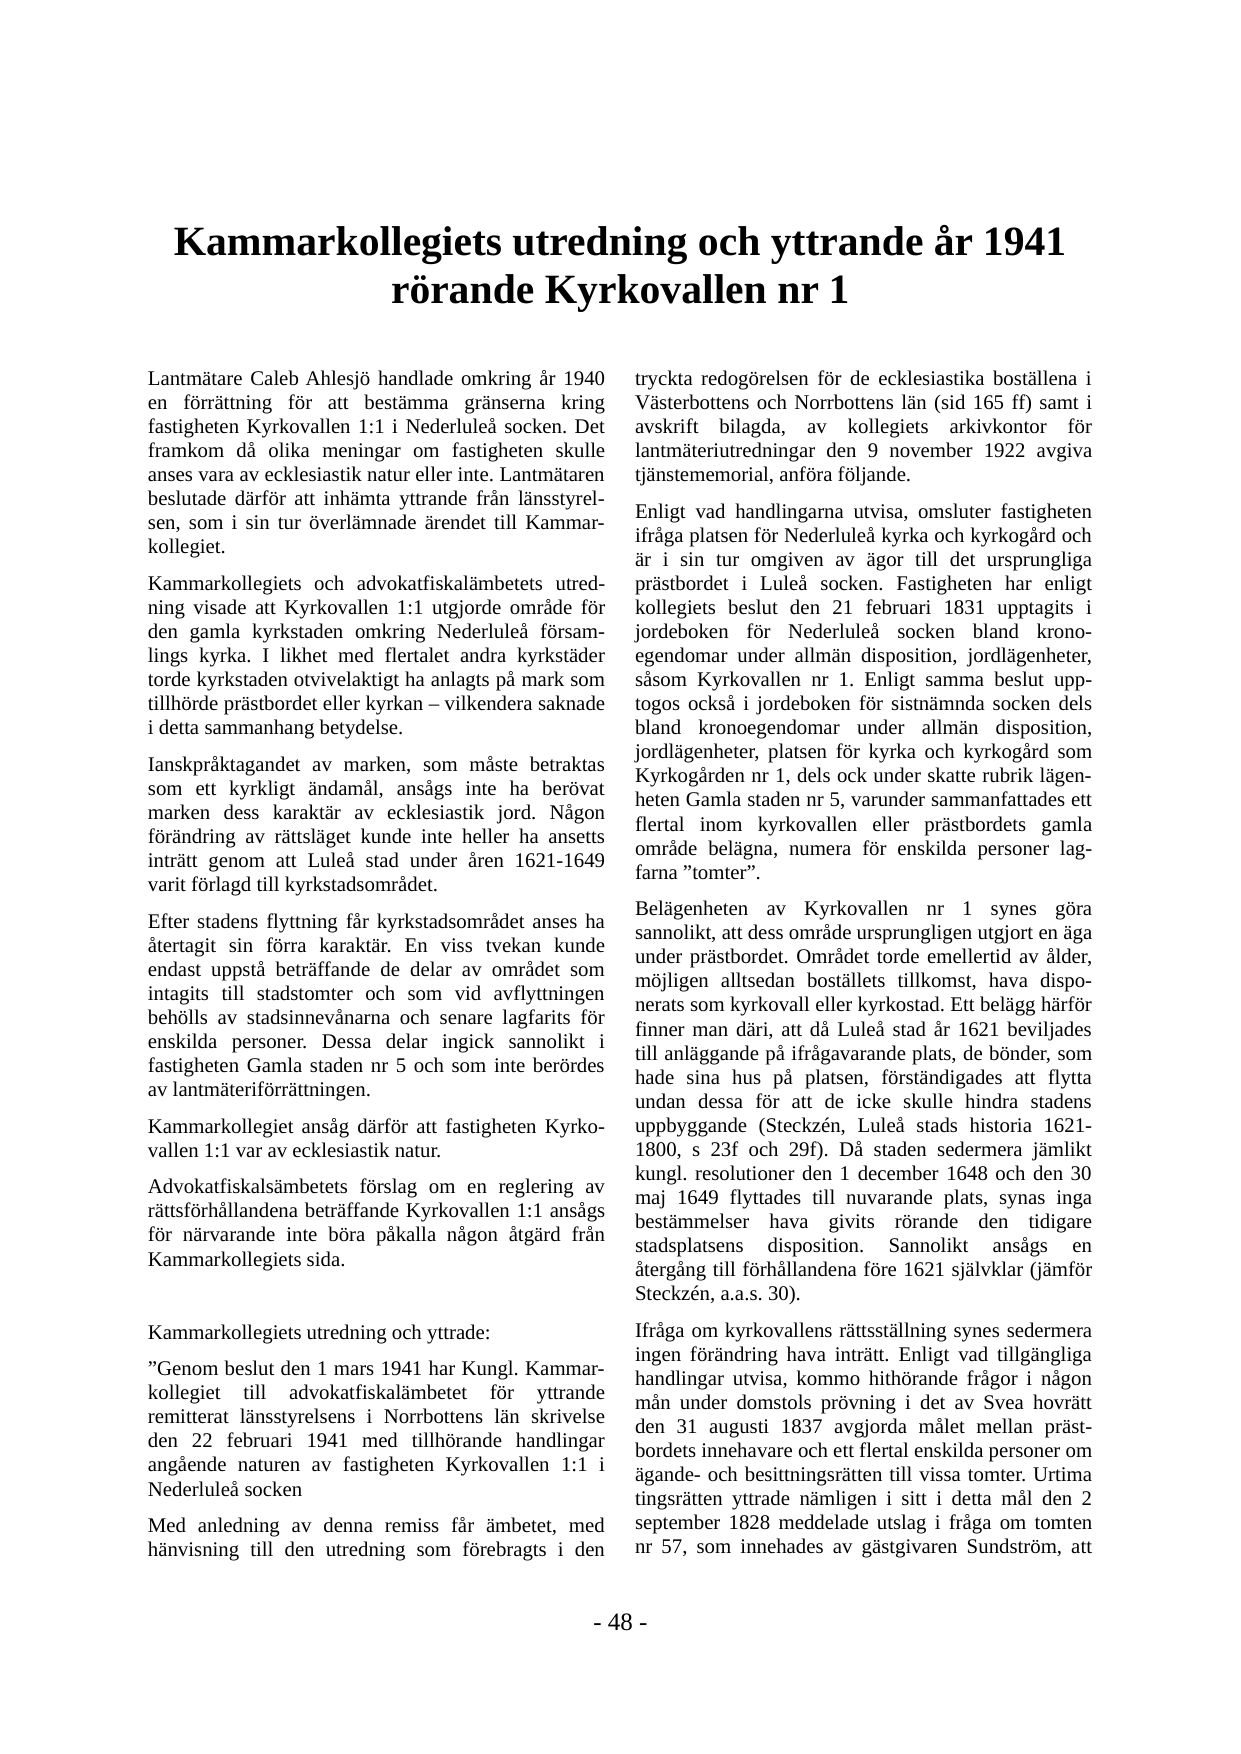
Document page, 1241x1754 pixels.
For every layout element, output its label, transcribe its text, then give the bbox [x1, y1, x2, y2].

text Efter stadens flyttning får kyrkstadsområdet anses ha återtagit sin förra karaktär. En viss tvekan kunde endast uppstå beträffande de delar av området som intagits till stadstomter och som vid avflyttningen behölls av stadsinnevånarna och senare lagfarits för enskilda personer. Dessa delar ingick sannolikt i fastigheten Gamla staden nr 5 och som inte berördes av lantmäteriförrättningen. [148, 909, 605, 1101]
text ”Genom beslut den 1 mars 1941 har Kungl. Kammar-kollegiet till advokatfiskalämbetet för yttrande remitterat länsstyrelsens i Norrbottens län skrivelse den 22 februari 1941 med tillhörande handlingar angående naturen av fastigheten Kyrkovallen 1:1 i Nederluleå socken [148, 1356, 605, 1501]
text Advokatfiskalsämbetets förslag om en reglering av rättsförhållandena beträffande Kyrkovallen 1:1 ansågs för närvarande inte böra påkalla någon åtgärd från Kammarkollegiets sida. [148, 1174, 605, 1271]
text tryckta redogörelsen för de ecklesiastika boställena i Västerbottens och Norrbottens län (sid 165 ff) samt i avskrift bilagda, av kollegiets arkivkontor för lantmäteriutredningar den 9 november 1922 avgiva tjänstememorial, anföra följande. [635, 366, 1093, 486]
text Med anledning av denna remiss får ämbetet, med hänvisning till den utredning som förebragts i den [148, 1513, 605, 1561]
text Ianskpråktagandet av marken, som måste betraktas som ett kyrkligt ändamål, ansågs inte ha berövat marken dess karaktär av ecklesiastik jord. Någon förändring av rättsläget kunde inte heller ha ansetts inträtt genom att Luleå stad under åren 1621-1649 varit förlagd till kyrkstadsområdet. [148, 752, 605, 896]
text Enligt vad handlingarna utvisa, omsluter fastigheten ifråga platsen för Nederluleå kyrka och kyrkogård och är i sin tur omgiven av ägor till det ursprungliga prästbordet i Luleå socken. Fastigheten har enligt kollegiets beslut den 21 februari 1831 upptagits i jordeboken för Nederluleå socken bland krono-egendomar under allmän disposition, jordlägenheter, såsom Kyrkovallen nr 1. Enligt samma beslut upp-togos också i jordeboken för sistnämnda socken dels bland kronoegendomar under allmän disposition, jordlägenheter, platsen för kyrka och kyrkogård som Kyrkogården nr 1, dels ock under skatte rubrik lägen-heten Gamla staden nr 5, varunder sammanfattades ett flertal inom kyrkovallen eller prästbordets gamla område belägna, numera för enskilda personer lag-farna ”tomter”. [635, 499, 1093, 884]
text Kammarkollegiet ansåg därför att fastigheten Kyrko-vallen 1:1 var av ecklesiastik natur. [148, 1114, 605, 1162]
text Ifråga om kyrkovallens rättsställning synes sedermera ingen förändring hava inträtt. Enligt vad tillgängliga handlingar utvisa, kommo hithörande frågor i någon mån under domstols prövning i det av Svea hovrätt den 31 augusti 1837 avgjorda målet mellan präst-bordets innehavare och ett flertal enskilda personer om ägande- och besittningsrätten till vissa tomter. Urtima tingsrätten yttrade nämligen i sitt i detta mål den 2 september 1828 meddelade utslag i fråga om tomten nr 57, som innehades av gästgivaren Sundström, att [635, 1318, 1093, 1558]
text Kammarkollegiets och advokatfiskalämbetets utred-ning visade att Kyrkovallen 1:1 utgjorde område för den gamla kyrkstaden omkring Nederluleå försam-lings kyrka. I likhet med flertalet andra kyrkstäder torde kyrkstaden otvivelaktigt ha anlagts på mark som tillhörde prästbordet eller kyrkan – vilkendera saknade i detta sammanhang betydelse. [148, 571, 605, 739]
text Belägenheten av Kyrkovallen nr 1 synes göra sannolikt, att dess område ursprungligen utgjort en äga under prästbordet. Området torde emellertid av ålder, möjligen alltsedan boställets tillkomst, hava dispo-nerats som kyrkovall eller kyrkostad. Ett belägg härför finner man däri, att då Luleå stad år 1621 beviljades till anläggande på ifrågavarande plats, de bönder, som hade sina hus på platsen, förständigades att flytta undan dessa för att de icke skulle hindra stadens uppbyggande (Steckzén, Luleå stads historia 1621-1800, s 23f och 29f). Då staden sedermera jämlikt kungl. resolutioner den 1 december 1648 och den 30 maj 1649 flyttades till nuvarande plats, synas inga bestämmelser hava givits rörande den tidigare stadsplatsens disposition. Sannolikt ansågs en återgång till förhållandena före 1621 självklar (jämför Steckzén, a.a.s. 30). [635, 896, 1093, 1305]
text Kammarkollegiets utredning och yttrade: [148, 1319, 605, 1344]
subtitle Kammarkollegiets utredning och yttrande år 1941 rörande Kyrkovallen nr 1 [148, 216, 1093, 312]
text Lantmätare Caleb Ahlesjö handlade omkring år 1940 en förrättning för att bestämma gränserna kring fastigheten Kyrkovallen 1:1 i Nederluleå socken. Det framkom då olika meningar om fastigheten skulle anses vara av ecklesiastik natur eller inte. Lantmätaren beslutade därför att inhämta yttrande från länsstyrel-sen, som i sin tur överlämnade ärendet till Kammar-kollegiet. [148, 366, 605, 558]
